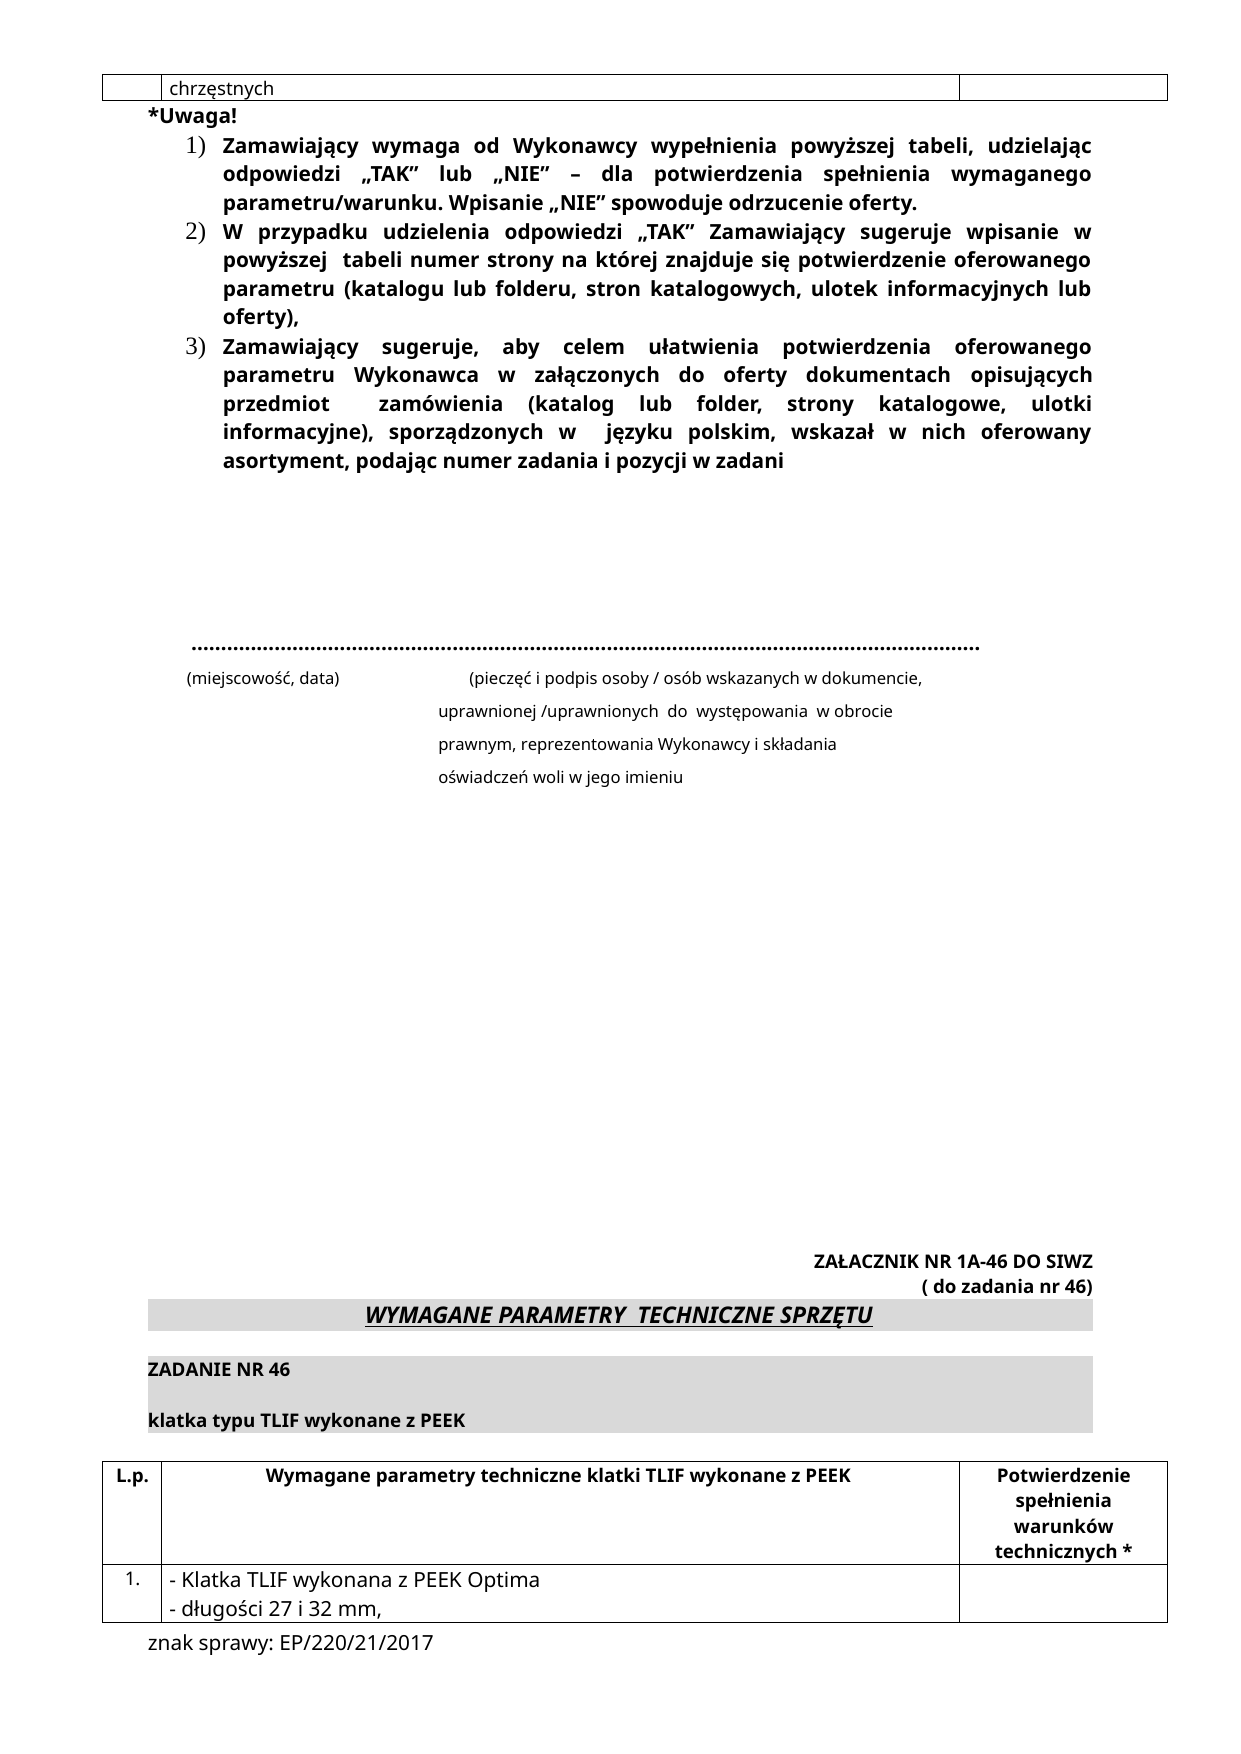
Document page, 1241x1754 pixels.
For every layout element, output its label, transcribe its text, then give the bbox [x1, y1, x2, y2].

text oświadczeń woli w jego imieniu [148, 766, 1093, 789]
table_header Wymagane parametry techniczne klatki TLIF wykonane z PEEK [162, 1462, 959, 1564]
text prawnym, reprezentowania Wykonawcy i składania [148, 733, 1093, 756]
text WYMAGANE PARAMETRY TECHNICZNE SPRZĘTU [148, 1299, 1093, 1331]
text uprawnionej /uprawnionych do występowania w obrocie [148, 700, 1093, 723]
table_header Potwierdzenie spełnienia warunków technicznych * [960, 1462, 1167, 1564]
list W przypadku udzielenia odpowiedzi „TAK” Zamawiający sugeruje wpisanie w powyższej tabeli numer strony na której znajduje się potwierdzenie oferowanego parametru (katalogu lub folderu, stron katalogowych, ulotek informacyjnych lub oferty), [185, 216, 1093, 331]
text ………..………………………………………………..………………………………………………………… [148, 628, 1093, 656]
text ZAŁACZNIK NR 1A-46 DO SIWZ [148, 1248, 1093, 1274]
table_cell chrzęstnych [162, 75, 959, 100]
table_cell [103, 75, 161, 100]
table_cell 1. [103, 1565, 161, 1622]
table_header L.p. [103, 1462, 161, 1564]
text ( do zadania nr 46) [148, 1274, 1093, 1299]
list Zamawiający wymaga od Wykonawcy wypełnienia powyższej tabeli, udzielając odpowiedzi „TAK” lub „NIE” – dla potwierdzenia spełnienia wymaganego parametru/warunku. Wpisanie „NIE” spowoduje odrzucenie oferty. [185, 130, 1093, 216]
table_cell [960, 1565, 1167, 1622]
text klatka typu TLIF wykonane z PEEK [148, 1407, 1093, 1433]
text (miejscowość, data) (pieczęć i podpis osoby / osób wskazanych w dokumencie, [148, 667, 1093, 689]
list Zamawiający sugeruje, aby celem ułatwienia potwierdzenia oferowanego parametru Wykonawca w załączonych do oferty dokumentach opisujących przedmiot zamówienia (katalog lub folder, strony katalogowe, ulotki informacyjne), sporządzonych w języku polskim, wskazał w nich oferowany asortyment, podając numer zadania i pozycji w zadani [185, 331, 1093, 474]
table_cell - Klatka TLIF wykonana z PEEK Optima - długości 27 i 32 mm, [162, 1565, 959, 1622]
text *Uwaga! [148, 101, 1093, 130]
table_cell [960, 75, 1167, 100]
text ZADANIE NR 46 [148, 1356, 1093, 1382]
